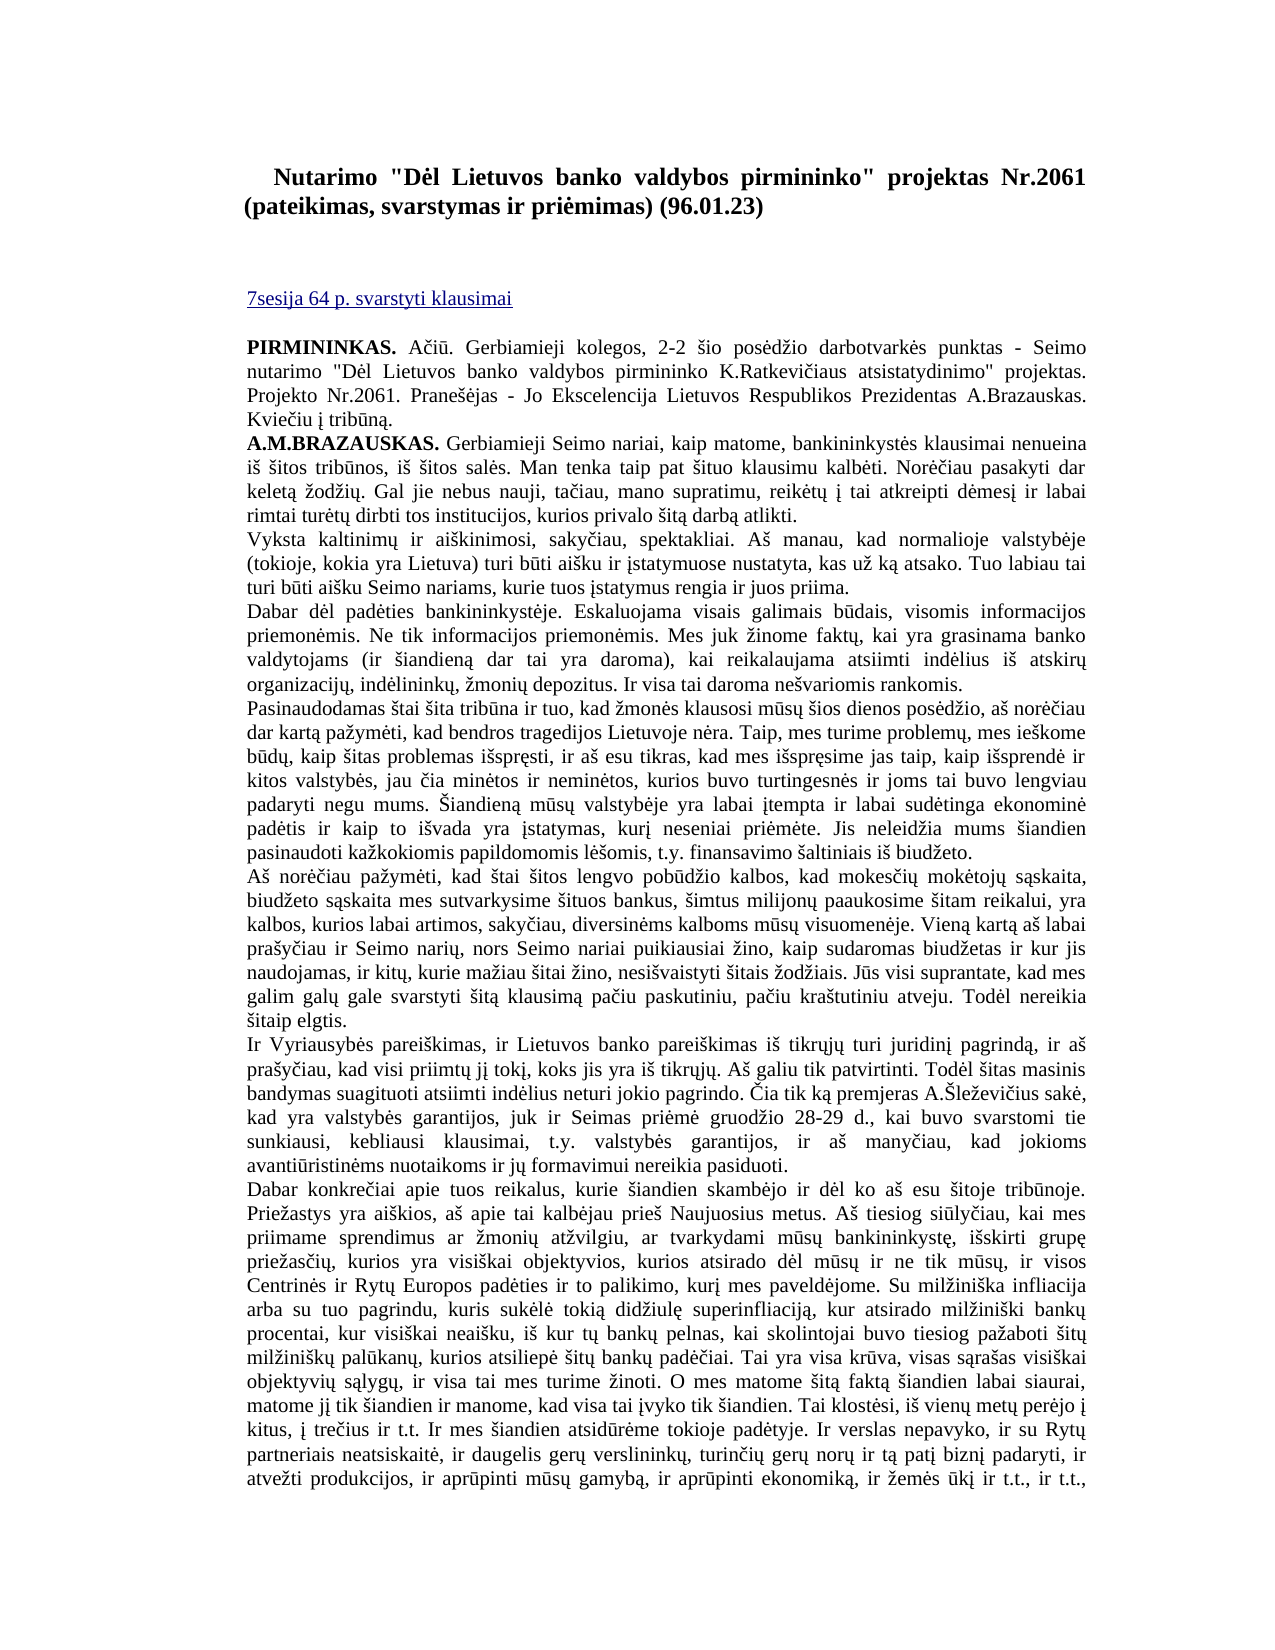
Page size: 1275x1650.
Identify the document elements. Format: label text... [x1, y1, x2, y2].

text Vyksta kaltinimų ir aiškinimosi, sakyčiau, spektakliai. Aš manau, kad normalioje valstybėje (tokioje, kokia yra Lietuva) turi būti aišku ir įstatymuose nustatyta, kas už ką atsako. Tuo labiau tai turi būti aišku Seimo nariams, kurie tuos įstatymus rengia ir juos priima. [247, 527, 1087, 599]
text Dabar dėl padėties bankininkystėje. Eskaluojama visais galimais būdais, visomis informacijos priemonėmis. Ne tik informacijos priemonėmis. Mes juk žinome faktų, kai yra grasinama banko valdytojams (ir šiandieną dar tai yra daroma), kai reikalaujama atsiimti indėlius iš atskirų organizacijų, indėlininkų, žmonių depozitus. Ir visa tai daroma nešvariomis rankomis. [247, 599, 1087, 696]
text Dabar konkrečiai apie tuos reikalus, kurie šiandien skambėjo ir dėl ko aš esu šitoje tribūnoje. Priežastys yra aiškios, aš apie tai kalbėjau prieš Naujuosius metus. Aš tiesiog siūlyčiau, kai mes priimame sprendimus ar žmonių atžvilgiu, ar tvarkydami mūsų bankininkystę, išskirti grupę priežasčių, kurios yra visiškai objektyvios, kurios atsirado dėl mūsų ir ne tik mūsų, ir visos Centrinės ir Rytų Europos padėties ir to palikimo, kurį mes paveldėjome. Su milžiniška infliacija arba su tuo pagrindu, kuris sukėlė tokią didžiulę superinfliaciją, kur atsirado milžiniški bankų procentai, kur visiškai neaišku, iš kur tų bankų pelnas, kai skolintojai buvo tiesiog pažaboti šitų milžiniškų palūkanų, kurios atsiliepė šitų bankų padėčiai. Tai yra visa krūva, visas sąrašas visiškai objektyvių sąlygų, ir visa tai mes turime žinoti. O mes matome šitą faktą šiandien labai siaurai, matome jį tik šiandien ir manome, kad visa tai įvyko tik šiandien. Tai klostėsi, iš vienų metų perėjo į kitus, į trečius ir t.t. Ir mes šiandien atsidūrėme tokioje padėtyje. Ir verslas nepavyko, ir su Rytų partneriais neatsiskaitė, ir daugelis gerų verslininkų, turinčių gerų norų ir tą patį biznį padaryti, ir atvežti produkcijos, ir aprūpinti mūsų gamybą, ir aprūpinti ekonomiką, ir žemės ūkį ir t.t., ir t.t., [247, 1177, 1087, 1489]
text PIRMININKAS. Ačiū. Gerbiamieji kolegos, 2-2 šio posėdžio darbotvarkės punktas - Seimo nutarimo "Dėl Lietuvos banko valdybos pirmininko K.Ratkevičiaus atsistatydinimo" projektas. Projekto Nr.2061. Pranešėjas - Jo Ekscelencija Lietuvos Respublikos Prezidentas A.Brazauskas. Kviečiu į tribūną. [247, 334, 1087, 431]
text Pasinaudodamas štai šita tribūna ir tuo, kad žmonės klausosi mūsų šios dienos posėdžio, aš norėčiau dar kartą pažymėti, kad bendros tragedijos Lietuvoje nėra. Taip, mes turime problemų, mes ieškome būdų, kaip šitas problemas išspręsti, ir aš esu tikras, kad mes išspręsime jas taip, kaip išsprendė ir kitos valstybės, jau čia minėtos ir neminėtos, kurios buvo turtingesnės ir joms tai buvo lengviau padaryti negu mums. Šiandieną mūsų valstybėje yra labai įtempta ir labai sudėtinga ekonominė padėtis ir kaip to išvada yra įstatymas, kurį neseniai priėmėte. Jis neleidžia mums šiandien pasinaudoti kažkokiomis papildomomis lėšomis, t.y. finansavimo šaltiniais iš biudžeto. [247, 696, 1087, 864]
text 7sesija 64 p. svarstyti klausimai [247, 286, 1087, 310]
text Ir Vyriausybės pareiškimas, ir Lietuvos banko pareiškimas iš tikrųjų turi juridinį pagrindą, ir aš prašyčiau, kad visi priimtų jį tokį, koks jis yra iš tikrųjų. Aš galiu tik patvirtinti. Todėl šitas masinis bandymas suagituoti atsiimti indėlius neturi jokio pagrindo. Čia tik ką premjeras A.Šleževičius sakė, kad yra valstybės garantijos, juk ir Seimas priėmė gruodžio 28-29 d., kai buvo svarstomi tie sunkiausi, kebliausi klausimai, t.y. valstybės garantijos, ir aš manyčiau, kad jokioms avantiūristinėms nuotaikoms ir jų formavimui nereikia pasiduoti. [247, 1032, 1087, 1177]
text Aš norėčiau pažymėti, kad štai šitos lengvo pobūdžio kalbos, kad mokesčių mokėtojų sąskaita, biudžeto sąskaita mes sutvarkysime šituos bankus, šimtus milijonų paaukosime šitam reikalui, yra kalbos, kurios labai artimos, sakyčiau, diversinėms kalboms mūsų visuomenėje. Vieną kartą aš labai prašyčiau ir Seimo narių, nors Seimo nariai puikiausiai žino, kaip sudaromas biudžetas ir kur jis naudojamas, ir kitų, kurie mažiau šitai žino, nesišvaistyti šitais žodžiais. Jūs visi suprantate, kad mes galim galų gale svarstyti šitą klausimą pačiu paskutiniu, pačiu kraštutiniu atveju. Todėl nereikia šitaip elgtis. [247, 864, 1087, 1032]
text A.M.BRAZAUSKAS. Gerbiamieji Seimo nariai, kaip matome, bankininkystės klausimai nenueina iš šitos tribūnos, iš šitos salės. Man tenka taip pat šituo klausimu kalbėti. Norėčiau pasakyti dar keletą žodžių. Gal jie nebus nauji, tačiau, mano supratimu, reikėtų į tai atkreipti dėmesį ir labai rimtai turėtų dirbti tos institucijos, kurios privalo šitą darbą atlikti. [247, 431, 1087, 527]
text Nutarimo "Dėl Lietuvos banko valdybos pirmininko" projektas Nr.2061 (pateikimas, svarstymas ir priėmimas) (96.01.23) [244, 162, 1087, 220]
